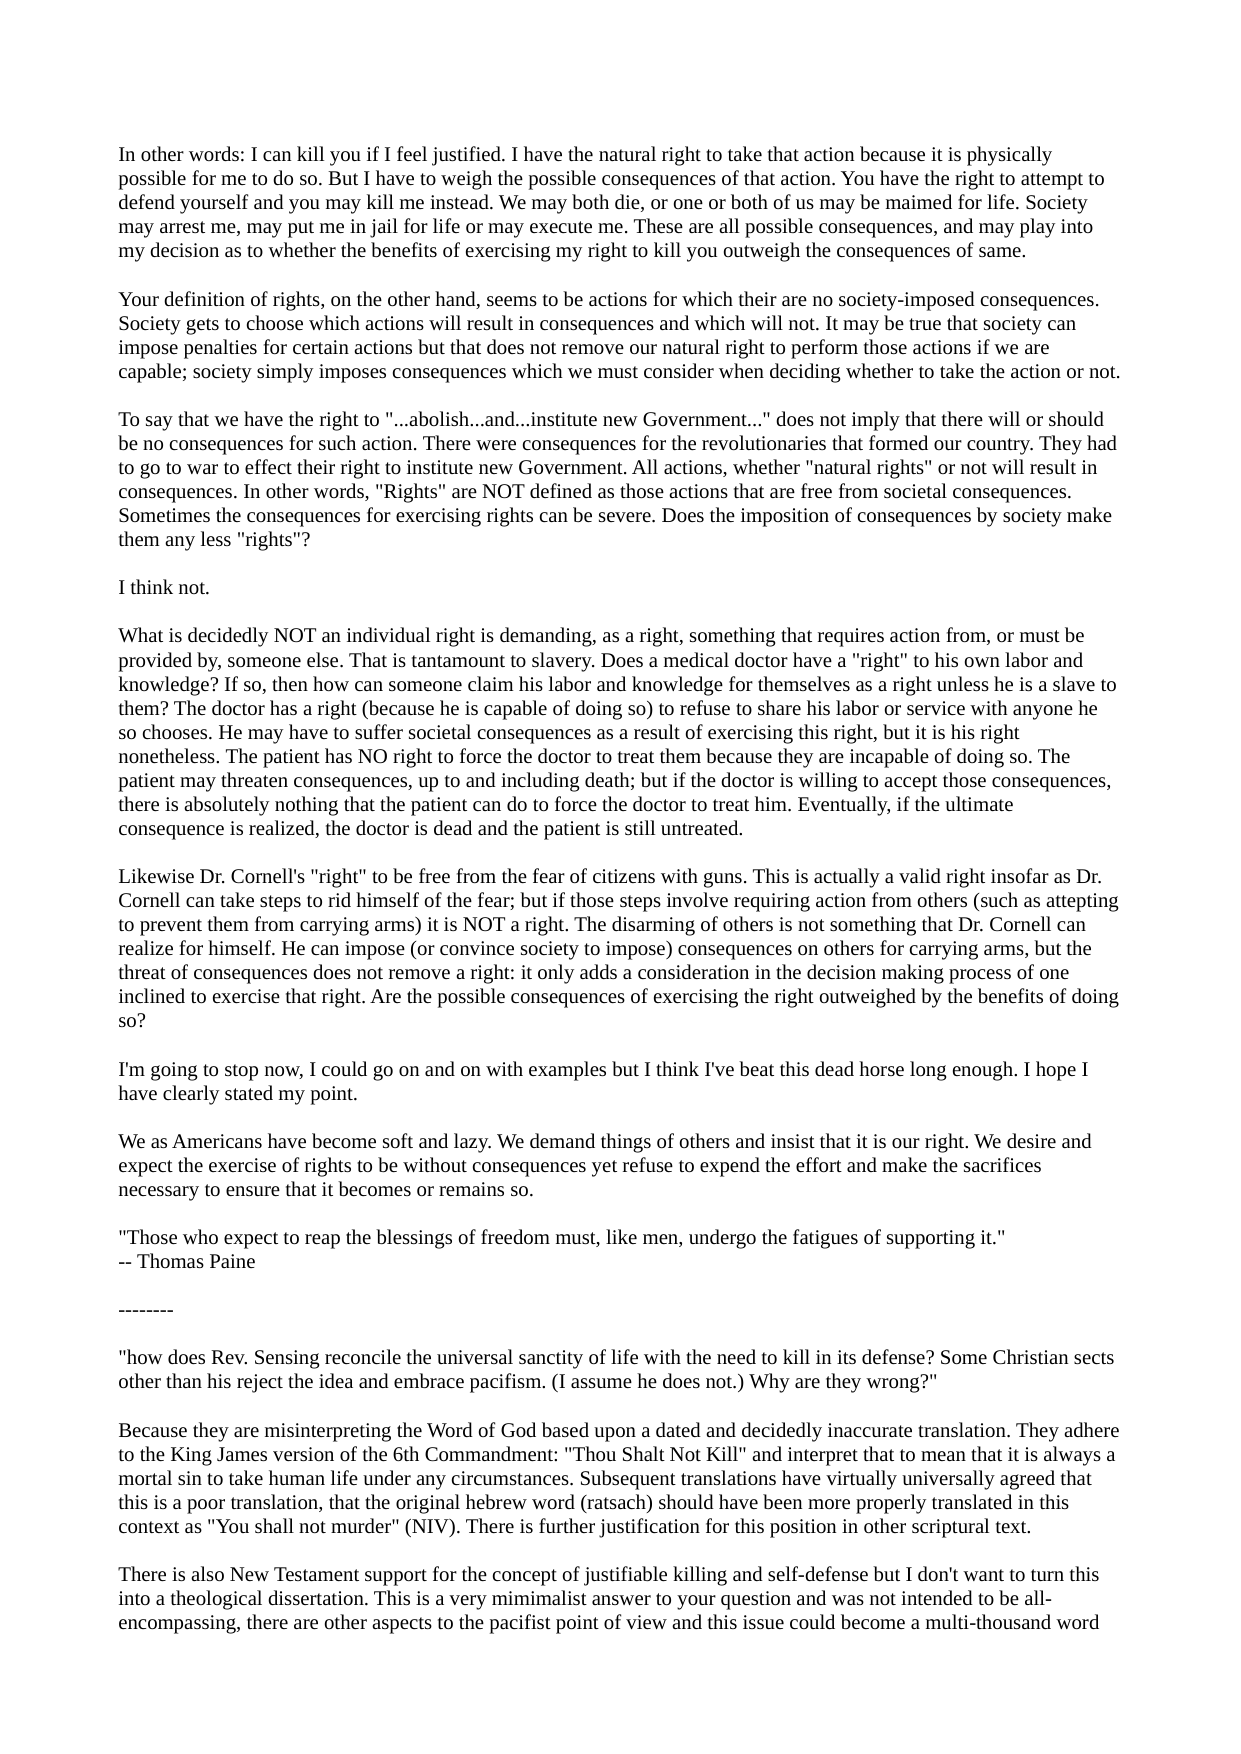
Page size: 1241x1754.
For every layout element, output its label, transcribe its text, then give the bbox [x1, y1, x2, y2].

text In other words: I can kill you if I feel justified. I have the natural right to take that action because it is physically possible for me to do so. But I have to weigh the possible consequences of that action. You have the right to attempt to defend yourself and you may kill me instead. We may both die, or one or both of us may be maimed for life. Society may arrest me, may put me in jail for life or may execute me. These are all possible consequences, and may play into my decision as to whether the benefits of exercising my right to kill you outweigh the consequences of same. Your definition of rights, on the other hand, seems to be actions for which their are no society-imposed consequences. Society gets to choose which actions will result in consequences and which will not. It may be true that society can impose penalties for certain actions but that does not remove our natural right to perform those actions if we are capable; society simply imposes consequences which we must consider when deciding whether to take the action or not. To say that we have the right to "...abolish...and...institute new Government..." does not imply that there will or should be no consequences for such action. There were consequences for the revolutionaries that formed our country. They had to go to war to effect their right to institute new Government. All actions, whether "natural rights" or not will result in consequences. In other words, "Rights" are NOT defined as those actions that are free from societal consequences. Sometimes the consequences for exercising rights can be severe. Does the imposition of consequences by society make them any less "rights"? I think not. What is decidedly NOT an individual right is demanding, as a right, something that requires action from, or must be provided by, someone else. That is tantamount to slavery. Does a medical doctor have a "right" to his own labor and knowledge? If so, then how can someone claim his labor and knowledge for themselves as a right unless he is a slave to them? The doctor has a right (because he is capable of doing so) to refuse to share his labor or service with anyone he so chooses. He may have to suffer societal consequences as a result of exercising this right, but it is his right nonetheless. The patient has NO right to force the doctor to treat them because they are incapable of doing so. The patient may threaten consequences, up to and including death; but if the doctor is willing to accept those consequences, there is absolutely nothing that the patient can do to force the doctor to treat him. Eventually, if the ultimate consequence is realized, the doctor is dead and the patient is still untreated. Likewise Dr. Cornell's "right" to be free from the fear of citizens with guns. This is actually a valid right insofar as Dr. Cornell can take steps to rid himself of the fear; but if those steps involve requiring action from others (such as attepting to prevent them from carrying arms) it is NOT a right. The disarming of others is not something that Dr. Cornell can realize for himself. He can impose (or convince society to impose) consequences on others for carrying arms, but the threat of consequences does not remove a right: it only adds a consideration in the decision making process of one inclined to exercise that right. Are the possible consequences of exercising the right outweighed by the benefits of doing so? I'm going to stop now, I could go on and on with examples but I think I've beat this dead horse long enough. I hope I have clearly stated my point. We as Americans have become soft and lazy. We demand things of others and insist that it is our right. We desire and expect the exercise of rights to be without consequences yet refuse to expend the effort and make the sacrifices necessary to ensure that it becomes or remains so. "Those who expect to reap the blessings of freedom must, like men, undergo the fatigues of supporting it." -- Thomas Paine -------- "how does Rev. Sensing reconcile the universal sanctity of life with the need to kill in its defense? Some Christian sects other than his reject the idea and embrace pacifism. (I assume he does not.) Why are they wrong?" Because they are misinterpreting the Word of God based upon a dated and decidedly inaccurate translation. They adhere to the King James version of the 6th Commandment: "Thou Shalt Not Kill" and interpret that to mean that it is always a mortal sin to take human life under any circumstances. Subsequent translations have virtually universally agreed that this is a poor translation, that the original hebrew word (ratsach) should have been more properly translated in this context as "You shall not murder" (NIV). There is further justification for this position in other scriptural text. There is also New Testament support for the concept of justifiable killing and self-defense but I don't want to turn this into a theological dissertation. This is a very mimimalist answer to your question and was not intended to be all-encompassing, there are other aspects to the pacifist point of view and this issue could become a multi-thousand word [118, 118, 1122, 1634]
